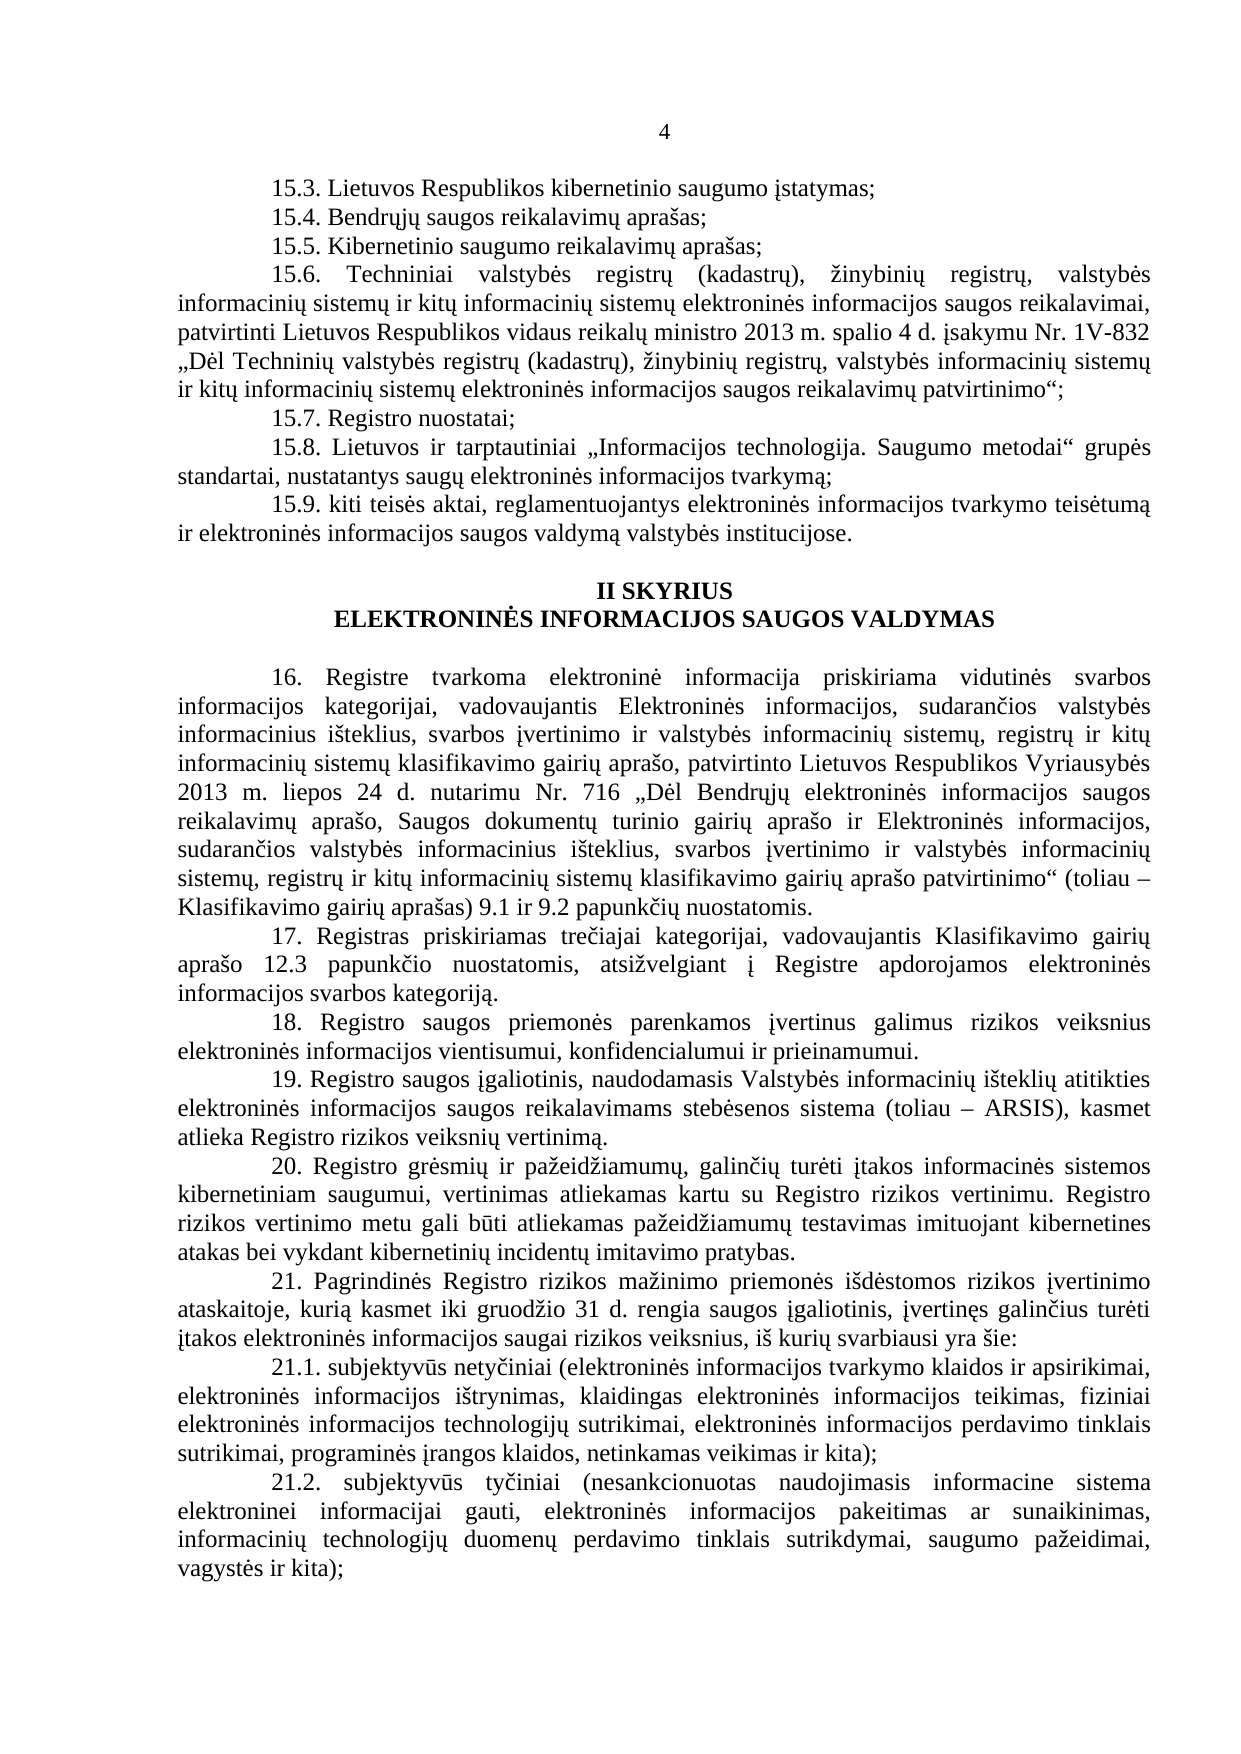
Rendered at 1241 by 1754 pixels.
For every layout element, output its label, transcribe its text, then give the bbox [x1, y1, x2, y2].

text II skyrius [177, 576, 1152, 604]
text ELEKTRONINĖS INFORMACIJOS SAUGOS VALDYMAS [177, 604, 1152, 633]
text 15.5. Kibernetinio saugumo reikalavimų aprašas; [177, 231, 1152, 259]
text 17. Registras priskiriamas trečiajai kategorijai, vadovaujantis Klasifikavimo gairių aprašo 12.3 papunkčio nuostatomis, atsižvelgiant į Registre apdorojamos elektroninės informacijos svarbos kategoriją. [177, 921, 1152, 1007]
text 15.8. Lietuvos ir tarptautiniai „Informacijos technologija. Saugumo metodai“ grupės standartai, nustatantys saugų elektroninės informacijos tvarkymą; [177, 432, 1152, 489]
text 21.2. subjektyvūs tyčiniai (nesankcionuotas naudojimasis informacine sistema elektroninei informacijai gauti, elektroninės informacijos pakeitimas ar sunaikinimas, informacinių technologijų duomenų perdavimo tinklais sutrikdymai, saugumo pažeidimai, vagystės ir kita); [177, 1467, 1152, 1582]
text 15.6. Techniniai valstybės registrų (kadastrų), žinybinių registrų, valstybės informacinių sistemų ir kitų informacinių sistemų elektroninės informacijos saugos reikalavimai, patvirtinti Lietuvos Respublikos vidaus reikalų ministro 2013 m. spalio 4 d. įsakymu Nr. 1V-832 „Dėl Techninių valstybės registrų (kadastrų), žinybinių registrų, valstybės informacinių sistemų ir kitų informacinių sistemų elektroninės informacijos saugos reikalavimų patvirtinimo“; [177, 259, 1152, 403]
text 15.7. Registro nuostatai; [177, 403, 1152, 432]
text 15.3. Lietuvos Respublikos kibernetinio saugumo įstatymas; [177, 173, 1152, 202]
text 20. Registro grėsmių ir pažeidžiamumų, galinčių turėti įtakos informacinės sistemos kibernetiniam saugumui, vertinimas atliekamas kartu su Registro rizikos vertinimu. Registro rizikos vertinimo metu gali būti atliekamas pažeidžiamumų testavimas imituojant kibernetines atakas bei vykdant kibernetinių incidentų imitavimo pratybas. [177, 1151, 1152, 1266]
text 15.4. Bendrųjų saugos reikalavimų aprašas; [177, 202, 1152, 231]
text 19. Registro saugos įgaliotinis, naudodamasis Valstybės informacinių išteklių atitikties elektroninės informacijos saugos reikalavimams stebėsenos sistema (toliau – ARSIS), kasmet atlieka Registro rizikos veiksnių vertinimą. [177, 1064, 1152, 1151]
text 16. Registre tvarkoma elektroninė informacija priskiriama vidutinės svarbos informacijos kategorijai, vadovaujantis Elektroninės informacijos, sudarančios valstybės informacinius išteklius, svarbos įvertinimo ir valstybės informacinių sistemų, registrų ir kitų informacinių sistemų klasifikavimo gairių aprašo, patvirtinto Lietuvos Respublikos Vyriausybės 2013 m. liepos 24 d. nutarimu Nr. 716 „Dėl Bendrųjų elektroninės informacijos saugos reikalavimų aprašo, Saugos dokumentų turinio gairių aprašo ir Elektroninės informacijos, sudarančios valstybės informacinius išteklius, svarbos įvertinimo ir valstybės informacinių sistemų, registrų ir kitų informacinių sistemų klasifikavimo gairių aprašo patvirtinimo“ (toliau – Klasifikavimo gairių aprašas) 9.1 ir 9.2 papunkčių nuostatomis. [177, 662, 1152, 921]
text 15.9. kiti teisės aktai, reglamentuojantys elektroninės informacijos tvarkymo teisėtumą ir elektroninės informacijos saugos valdymą valstybės institucijose. [177, 489, 1152, 547]
text 21.1. subjektyvūs netyčiniai (elektroninės informacijos tvarkymo klaidos ir apsirikimai, elektroninės informacijos ištrynimas, klaidingas elektroninės informacijos teikimas, fiziniai elektroninės informacijos technologijų sutrikimai, elektroninės informacijos perdavimo tinklais sutrikimai, programinės įrangos klaidos, netinkamas veikimas ir kita); [177, 1352, 1152, 1467]
text 21. Pagrindinės Registro rizikos mažinimo priemonės išdėstomos rizikos įvertinimo ataskaitoje, kurią kasmet iki gruodžio 31 d. rengia saugos įgaliotinis, įvertinęs galinčius turėti įtakos elektroninės informacijos saugai rizikos veiksnius, iš kurių svarbiausi yra šie: [177, 1266, 1152, 1352]
text 18. Registro saugos priemonės parenkamos įvertinus galimus rizikos veiksnius elektroninės informacijos vientisumui, konfidencialumui ir prieinamumui. [177, 1007, 1152, 1064]
